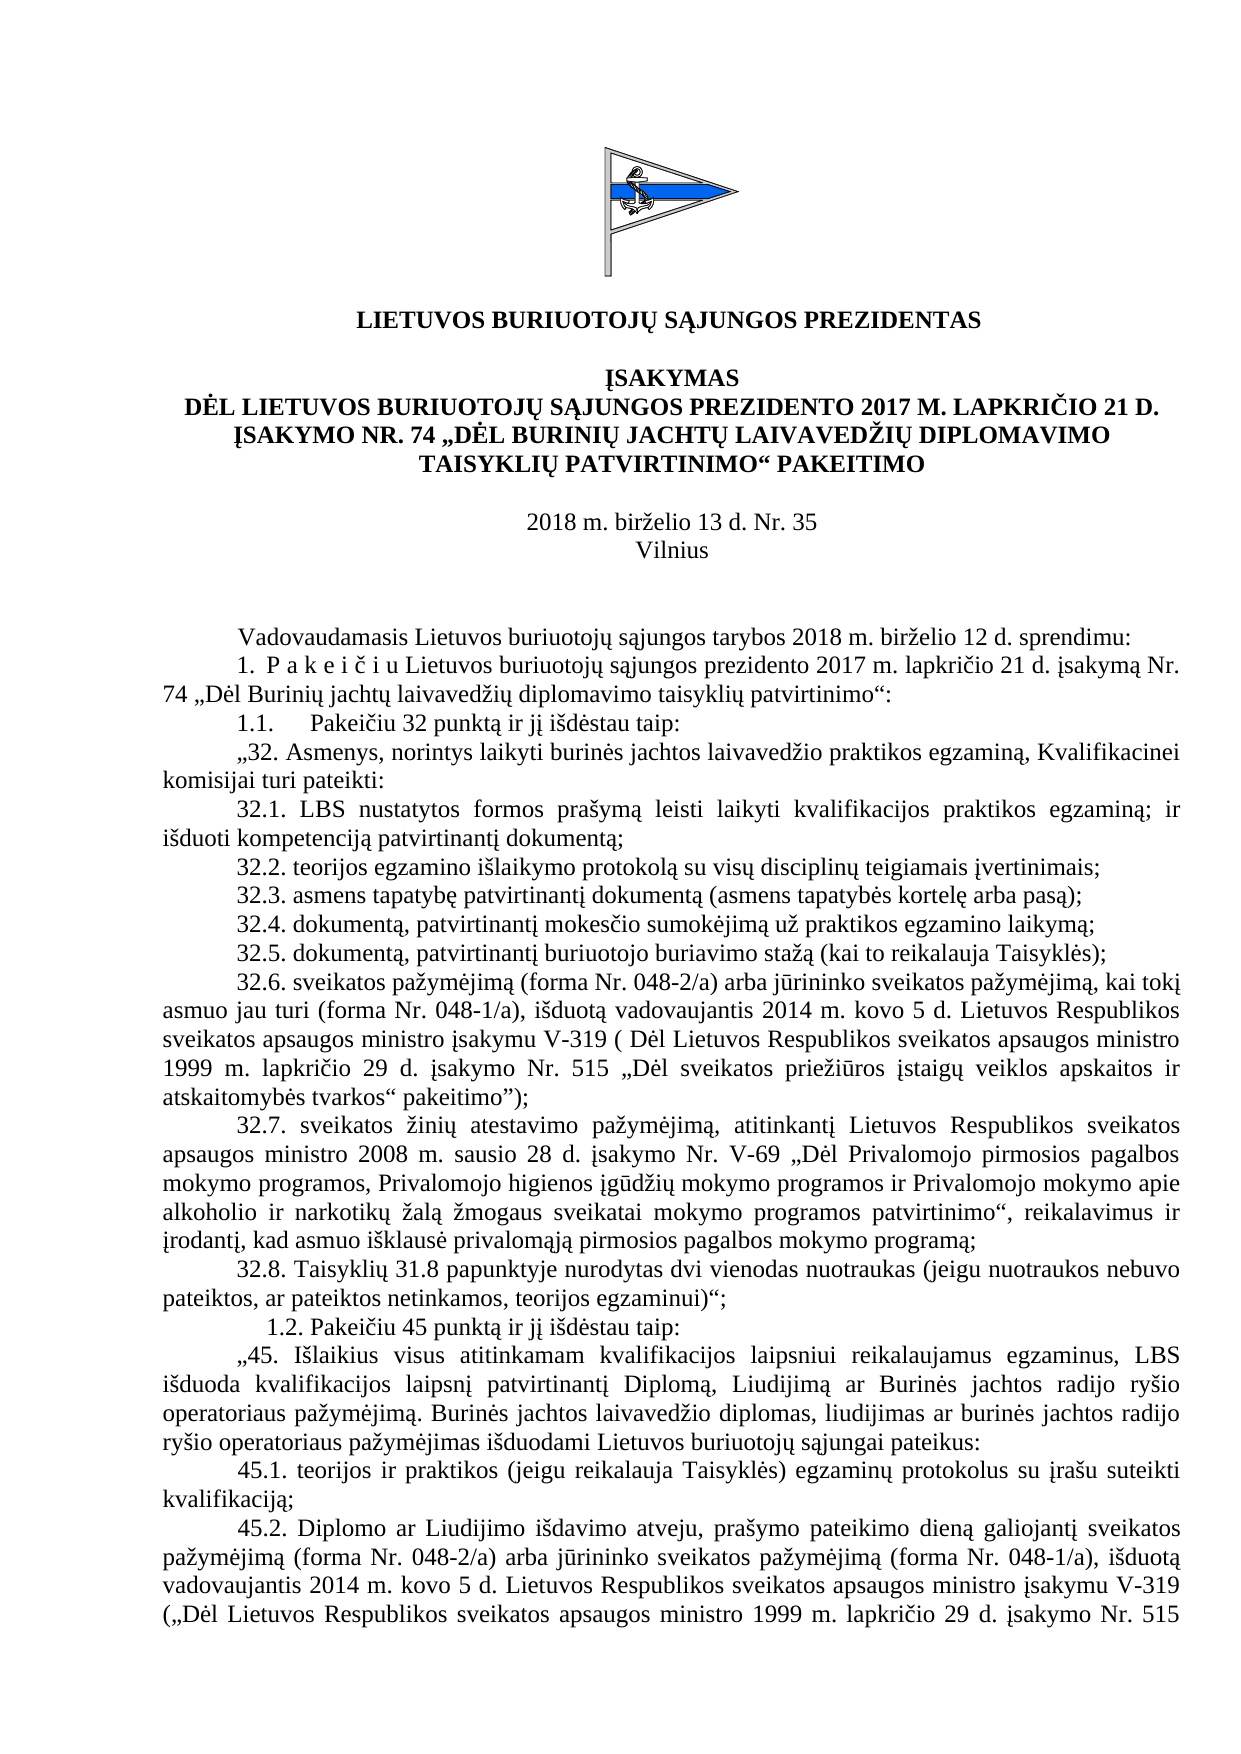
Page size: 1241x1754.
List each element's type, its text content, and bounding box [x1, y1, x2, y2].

text DĖL LIETUVOS BURIUOTOJŲ SĄJUNGOS PREZIDENTO 2017 M. LAPKRIČIO 21 D. ĮSAKYMO NR. 74 „DĖL BURINIŲ JACHTŲ LAIVAVEDŽIŲ DIPLOMAVIMO TAISYKLIŲ PATVIRTINIMO“ PAKEITIMO [162, 392, 1181, 478]
text 32.5. dokumentą, patvirtinantį buriuotojo buriavimo stažą (kai to reikalauja Taisyklės); [236, 938, 1181, 967]
text „45. Išlaikius visus atitinkamam kvalifikacijos laipsniui reikalaujamus egzaminus, LBS išduoda kvalifikacijos laipsnį patvirtinantį Diplomą, Liudijimą ar Burinės jachtos radijo ryšio operatoriaus pažymėjimą. Burinės jachtos laivavedžio diplomas, liudijimas ar burinės jachtos radijo ryšio operatoriaus pažymėjimas išduodami Lietuvos buriuotojų sąjungai pateikus: [162, 1340, 1181, 1455]
text „32. Asmenys, norintys laikyti burinės jachtos laivavedžio praktikos egzaminą, Kvalifikacinei komisijai turi pateikti: [162, 737, 1181, 794]
text Vilnius [162, 535, 1181, 564]
text 1. P a k e i č i u Lietuvos buriuotojų sąjungos prezidento 2017 m. lapkričio 21 d. įsakymą Nr. 74 „Dėl Burinių jachtų laivavedžių diplomavimo taisyklių patvirtinimo“: [162, 650, 1181, 708]
text 45.2. Diplomo ar Liudijimo išdavimo atveju, prašymo pateikimo dieną galiojantį sveikatos pažymėjimą (forma Nr. 048-2/a) arba jūrininko sveikatos pažymėjimą (forma Nr. 048-1/a), išduotą vadovaujantis 2014 m. kovo 5 d. Lietuvos Respublikos sveikatos apsaugos ministro įsakymu V-319 („Dėl Lietuvos Respublikos sveikatos apsaugos ministro 1999 m. lapkričio 29 d. įsakymo Nr. 515 [162, 1513, 1181, 1628]
text ĮSAKYMAS [162, 363, 1181, 392]
text 2018 m. birželio 13 d. Nr. 35 [162, 507, 1181, 535]
text 32.6. sveikatos pažymėjimą (forma Nr. 048-2/a) arba jūrininko sveikatos pažymėjimą, kai tokį asmuo jau turi (forma Nr. 048-1/a), išduotą vadovaujantis 2014 m. kovo 5 d. Lietuvos Respublikos sveikatos apsaugos ministro įsakymu V-319 ( Dėl Lietuvos Respublikos sveikatos apsaugos ministro 1999 m. lapkričio 29 d. įsakymo Nr. 515 „Dėl sveikatos priežiūros įstaigų veiklos apskaitos ir atskaitomybės tvarkos“ pakeitimo”); [162, 967, 1181, 1110]
text 32.8. Taisyklių 31.8 papunktyje nurodytas dvi vienodas nuotraukas (jeigu nuotraukos nebuvo pateiktos, ar pateiktos netinkamos, teorijos egzaminui)“; [162, 1254, 1181, 1312]
text 32.7. sveikatos žinių atestavimo pažymėjimą, atitinkantį Lietuvos Respublikos sveikatos apsaugos ministro 2008 m. sausio 28 d. įsakymo Nr. V-69 „Dėl Privalomojo pirmosios pagalbos mokymo programos, Privalomojo higienos įgūdžių mokymo programos ir Privalomojo mokymo apie alkoholio ir narkotikų žalą žmogaus sveikatai mokymo programos patvirtinimo“, reikalavimus ir įrodantį, kad asmuo išklausė privalomąją pirmosios pagalbos mokymo programą; [162, 1110, 1181, 1254]
text 32.2. teorijos egzamino išlaikymo protokolą su visų disciplinų teigiamais įvertinimais; [236, 852, 1181, 880]
text 45.1. teorijos ir praktikos (jeigu reikalauja Taisyklės) egzaminų protokolus su įrašu suteikti kvalifikaciją; [162, 1455, 1181, 1513]
text 1.2. Pakeičiu 45 punktą ir jį išdėstau taip: [162, 1312, 1181, 1340]
text 32.3. asmens tapatybę patvirtinantį dokumentą (asmens tapatybės kortelę arba pasą); [236, 880, 1181, 909]
text Vadovaudamasis Lietuvos buriuotojų sąjungos tarybos 2018 m. birželio 12 d. sprendimu: [162, 622, 1181, 650]
text 32.1. LBS nustatytos formos prašymą leisti laikyti kvalifikacijos praktikos egzaminą; ir išduoti kompetenciją patvirtinantį dokumentą; [162, 794, 1181, 852]
text LIETUVOS BURIUOTOJŲ SĄJUNGOS PREZIDENTAS [162, 305, 1181, 334]
text 1.1. Pakeičiu 32 punktą ir jį išdėstau taip: [236, 708, 1181, 737]
text 32.4. dokumentą, patvirtinantį mokesčio sumokėjimą už praktikos egzamino laikymą; [236, 909, 1181, 938]
